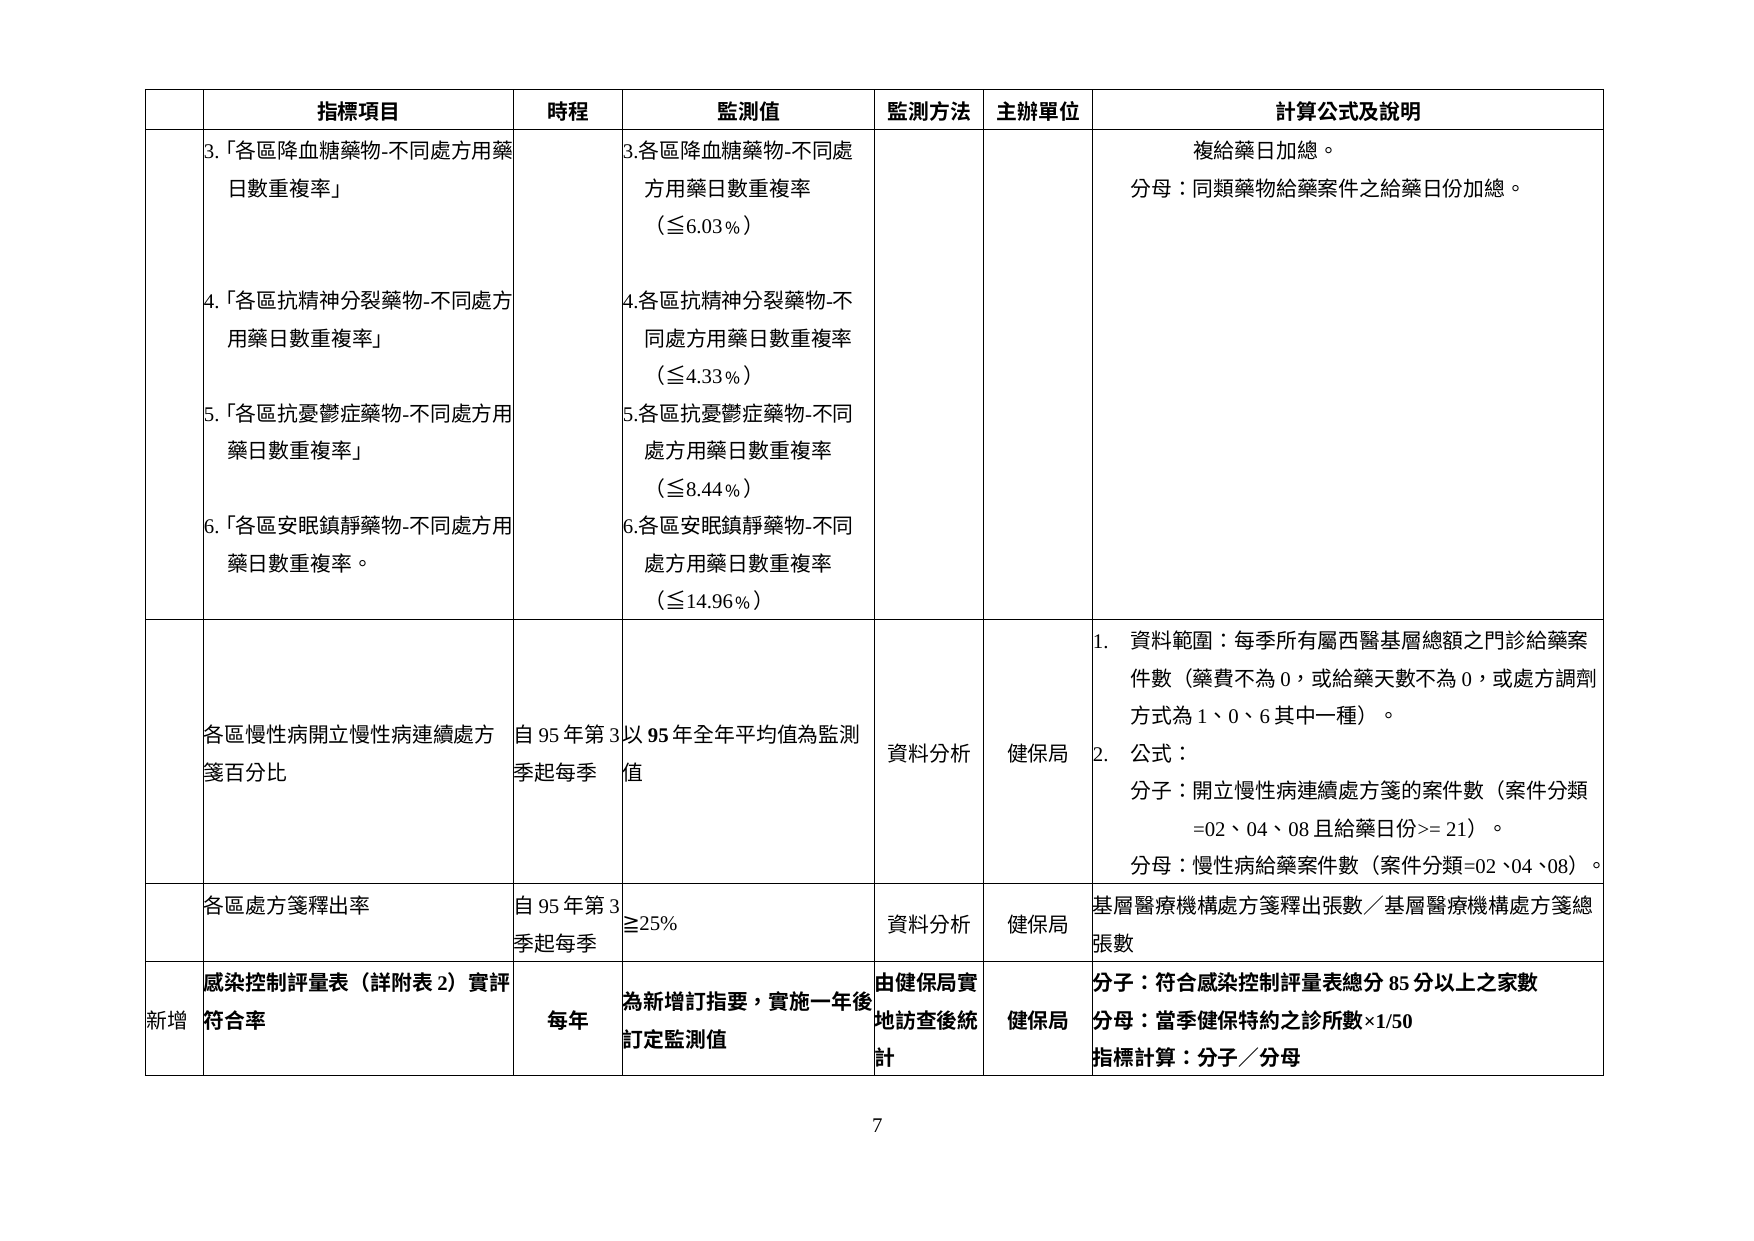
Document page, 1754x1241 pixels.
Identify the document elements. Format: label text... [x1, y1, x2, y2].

table_cell ≧25% [623, 884, 874, 961]
table_cell 由健保局實地訪查後統計 [875, 962, 983, 1075]
table_cell 分子：符合感染控制評量表總分85分以上之家數 分母：當季健保特約之診所數×1/50 指標計算：分子／分母 [1093, 962, 1603, 1075]
table_cell 3.「各區降血糖藥物-不同處方用藥日數重複率」 4.「各區抗精神分裂藥物-不同處方用藥日數重複率」 5.「各區抗憂鬱症藥物-不同處方用藥日數重複率」 6.「各區安眠鎮靜藥物-不同處方用藥日數重複率。 [204, 130, 513, 618]
table_cell 每年 [514, 962, 622, 1075]
table_header 監測值 [623, 90, 874, 129]
table_header 主辦單位 [984, 90, 1092, 129]
table_cell [875, 130, 983, 618]
table_cell 健保局 [984, 620, 1092, 883]
table_cell 資料分析 [875, 620, 983, 883]
table_cell 自95年第3季起每季 [514, 884, 622, 961]
table_cell 以95年全年平均值為監測值 [623, 620, 874, 883]
table_cell 感染控制評量表（詳附表2）實評符合率 [204, 962, 513, 1075]
table_cell 基層醫療機構處方箋釋出張數／基層醫療機構處方箋總張數 [1093, 884, 1603, 961]
table_cell 資料範圍：每季所有屬西醫基層總額之門診給藥案件數（藥費不為0，或給藥天數不為0，或處方調劑方式為1、0、6其中一種）。 公式： 分子：開立慢性病連續處方箋的案件數（案件分類=02、04、08且給藥日份>= 21）。 分母：慢性病給藥案件數（案件分類=02、04、08）。 [1093, 620, 1603, 883]
table_cell 資料分析 [875, 884, 983, 961]
table_cell 為新增訂指要，實施一年後訂定監測值 [623, 962, 874, 1075]
table_cell [146, 620, 203, 883]
table_cell [146, 884, 203, 961]
table_cell 健保局 [984, 962, 1092, 1075]
table_cell 各區處方箋釋出率 [204, 884, 513, 961]
table_cell [984, 130, 1092, 618]
table_cell 健保局 [984, 884, 1092, 961]
table_cell 自95年第3季起每季 [514, 620, 622, 883]
table_header 計算公式及說明 [1093, 90, 1603, 129]
table_header 監測方法 [875, 90, 983, 129]
table_header [146, 90, 203, 129]
table_cell [146, 130, 203, 618]
table_header 時程 [514, 90, 622, 129]
table_cell 3.各區降血糖藥物-不同處方用藥日數重複率（≦6.03﹪） 4.各區抗精神分裂藥物-不同處方用藥日數重複率（≦4.33﹪） 5.各區抗憂鬱症藥物-不同處方用藥日數重複率（≦8.44﹪） 6.各區安眠鎮靜藥物-不同處方用藥日數重複率（≦14.96﹪） [623, 130, 874, 618]
table_cell [514, 130, 622, 618]
table_cell 新增 [146, 962, 203, 1075]
table_cell 各區慢性病開立慢性病連續處方箋百分比 [204, 620, 513, 883]
table_header 指標項目 [204, 90, 513, 129]
table_cell 複給藥日加總。 分母：同類藥物給藥案件之給藥日份加總。 [1093, 130, 1603, 618]
